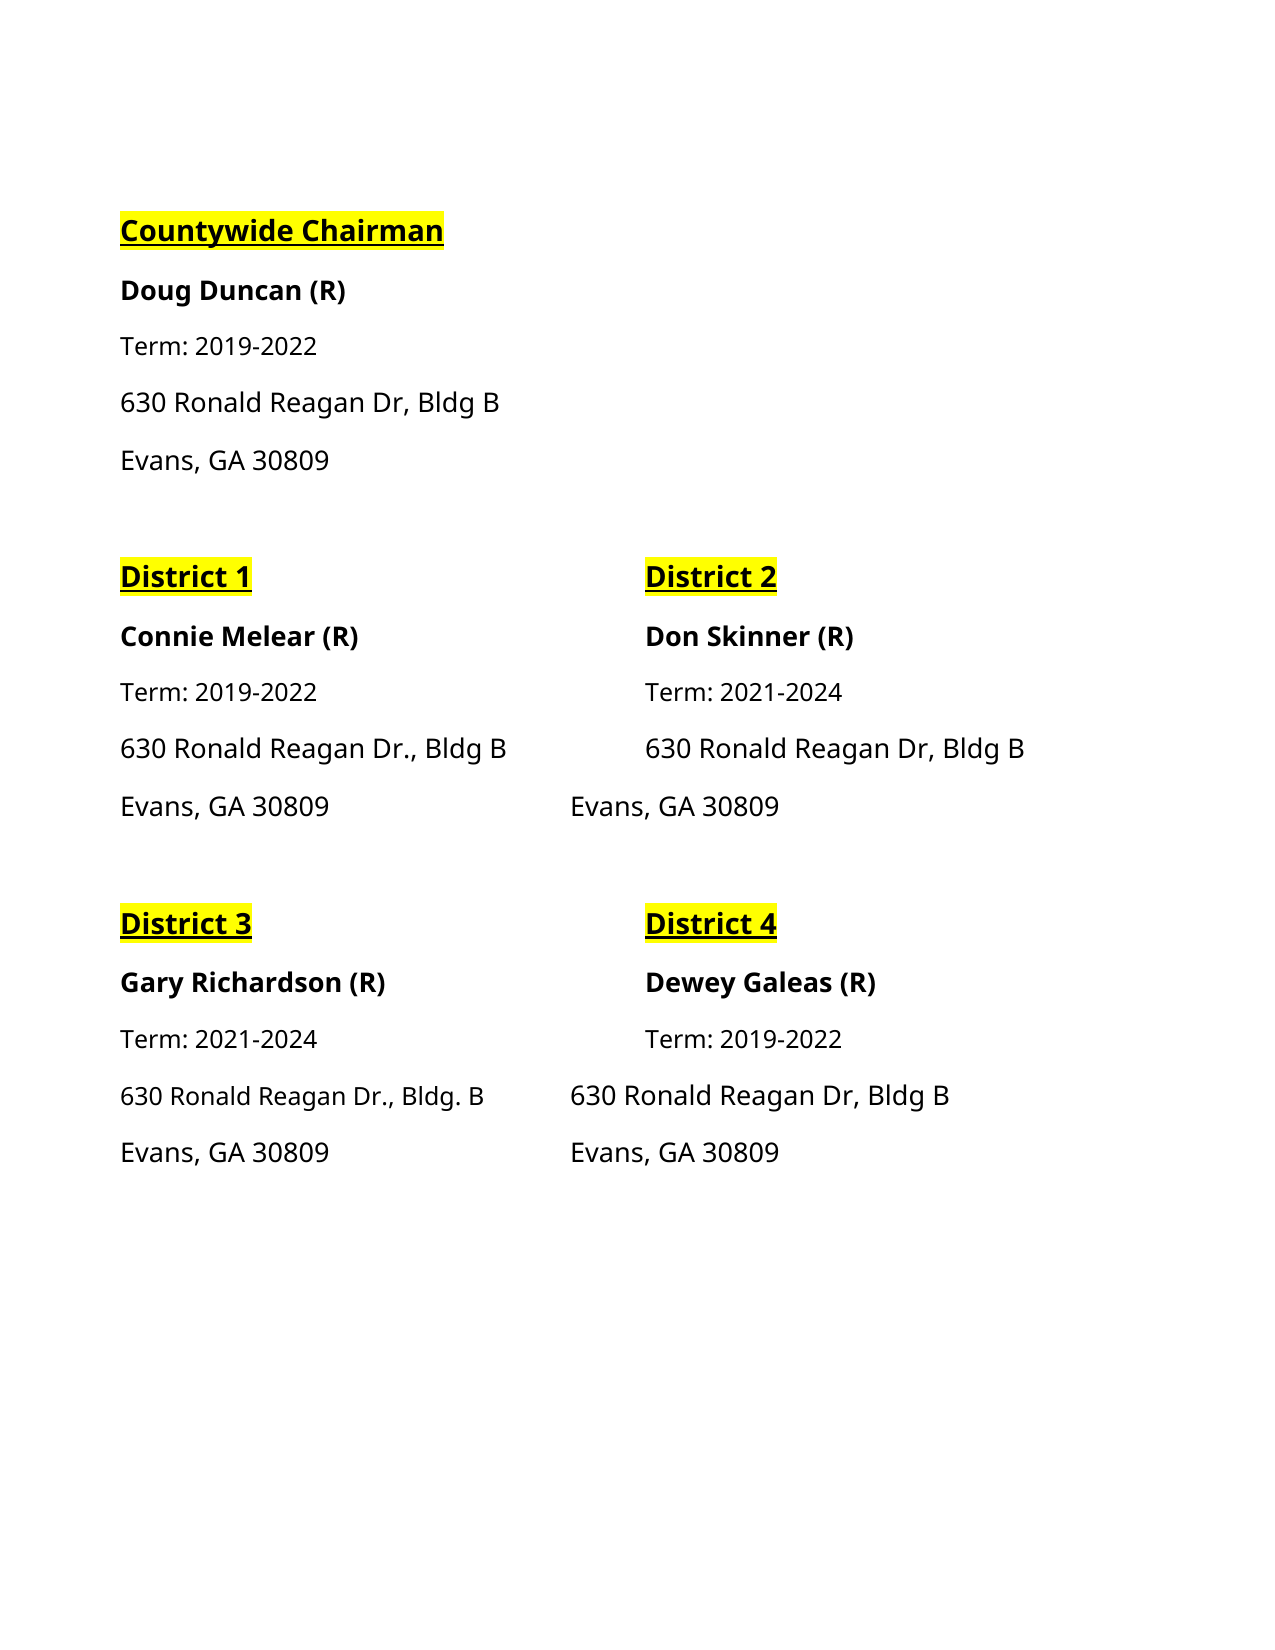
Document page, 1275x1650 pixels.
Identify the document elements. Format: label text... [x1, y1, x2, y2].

text District 1 District 2 [120, 557, 1155, 596]
text Evans, GA 30809 Evans, GA 30809 [120, 788, 1155, 824]
text District 3 District 4 [120, 903, 1155, 943]
text Evans, GA 30809 [120, 441, 1155, 478]
text Connie Melear (R) Don Skinner (R) [120, 617, 1155, 654]
text 630 Ronald Reagan Dr, Bldg B [120, 384, 1155, 421]
text Gary Richardson (R) Dewey Galeas (R) [120, 963, 1155, 1000]
text Doug Duncan (R) [120, 271, 1155, 308]
text Evans, GA 30809 Evans, GA 30809 [120, 1134, 1155, 1171]
text Term: 2019-2022 [120, 329, 1155, 363]
text Term: 2021-2024 Term: 2019-2022 [120, 1021, 1155, 1055]
text 630 Ronald Reagan Dr., Bldg. B 630 Ronald Reagan Dr, Bldg B [120, 1076, 1155, 1113]
text 630 Ronald Reagan Dr., Bldg B 630 Ronald Reagan Dr, Bldg B [120, 730, 1155, 767]
text Countywide Chairman [120, 211, 1155, 250]
text Term: 2019-2022 Term: 2021-2024 [120, 675, 1155, 709]
